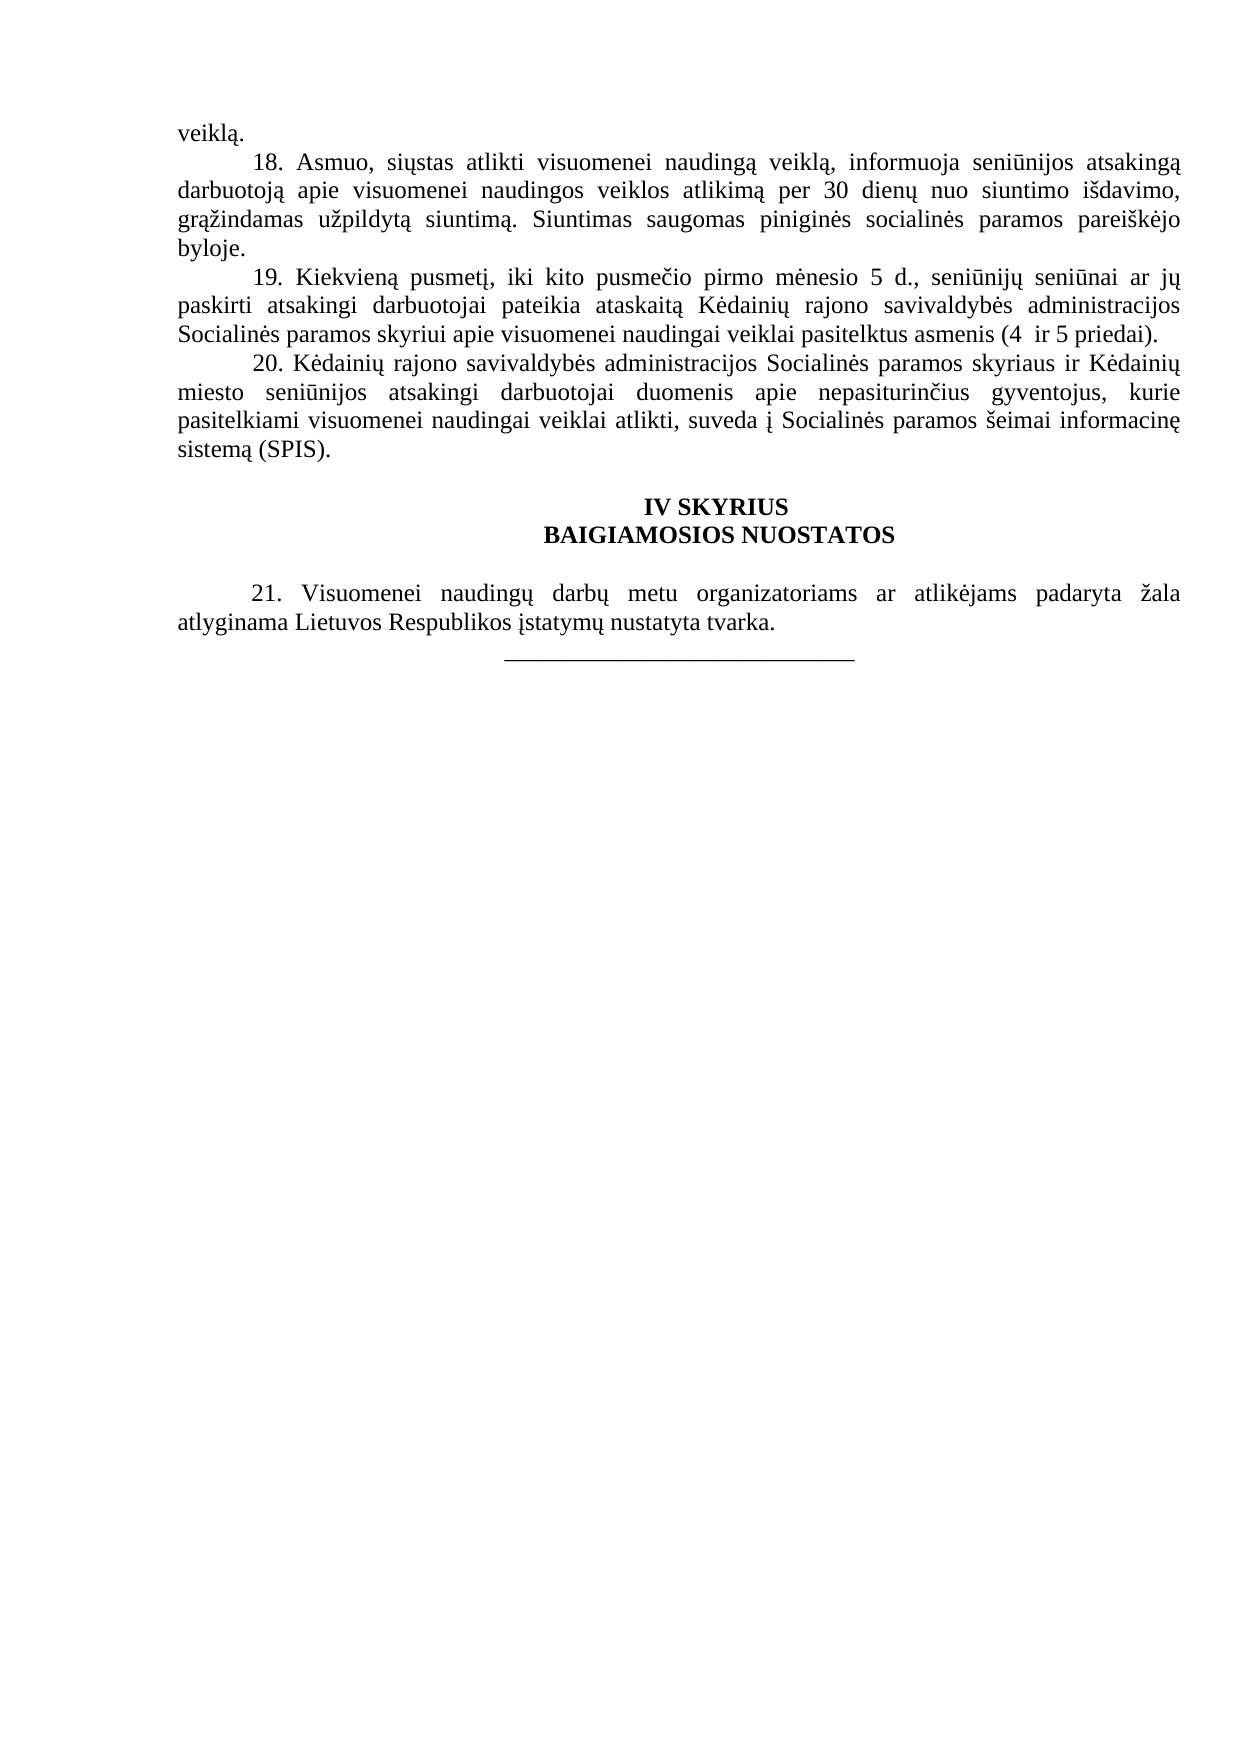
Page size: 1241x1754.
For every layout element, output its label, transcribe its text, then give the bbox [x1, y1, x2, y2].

text BAIGIAMOSIOS NUOSTATOS [177, 521, 1181, 549]
text 20. Kėdainių rajono savivaldybės administracijos Socialinės paramos skyriaus ir Kėdainių miesto seniūnijos atsakingi darbuotojai duomenis apie nepasiturinčius gyventojus, kurie pasitelkiami visuomenei naudingai veiklai atlikti, suveda į Socialinės paramos šeimai informacinę sistemą (SPIS). [177, 348, 1181, 463]
text 18. Asmuo, siųstas atlikti visuomenei naudingą veiklą, informuoja seniūnijos atsakingą darbuotoją apie visuomenei naudingos veiklos atlikimą per 30 dienų nuo siuntimo išdavimo, grąžindamas užpildytą siuntimą. Siuntimas saugomas piniginės socialinės paramos pareiškėjo byloje. [177, 147, 1181, 262]
text veiklą. [177, 118, 1181, 147]
text ____________________________ [177, 636, 1181, 664]
text 21. Visuomenei naudingų darbų metu organizatoriams ar atlikėjams padaryta žala atlyginama Lietuvos Respublikos įstatymų nustatyta tvarka. [177, 578, 1181, 636]
text 19. Kiekvieną pusmetį, iki kito pusmečio pirmo mėnesio 5 d., seniūnijų seniūnai ar jų paskirti atsakingi darbuotojai pateikia ataskaitą Kėdainių rajono savivaldybės administracijos Socialinės paramos skyriui apie visuomenei naudingai veiklai pasitelktus asmenis (4 ir 5 priedai). [177, 262, 1181, 348]
text IV SKYRIUS [177, 492, 1181, 521]
